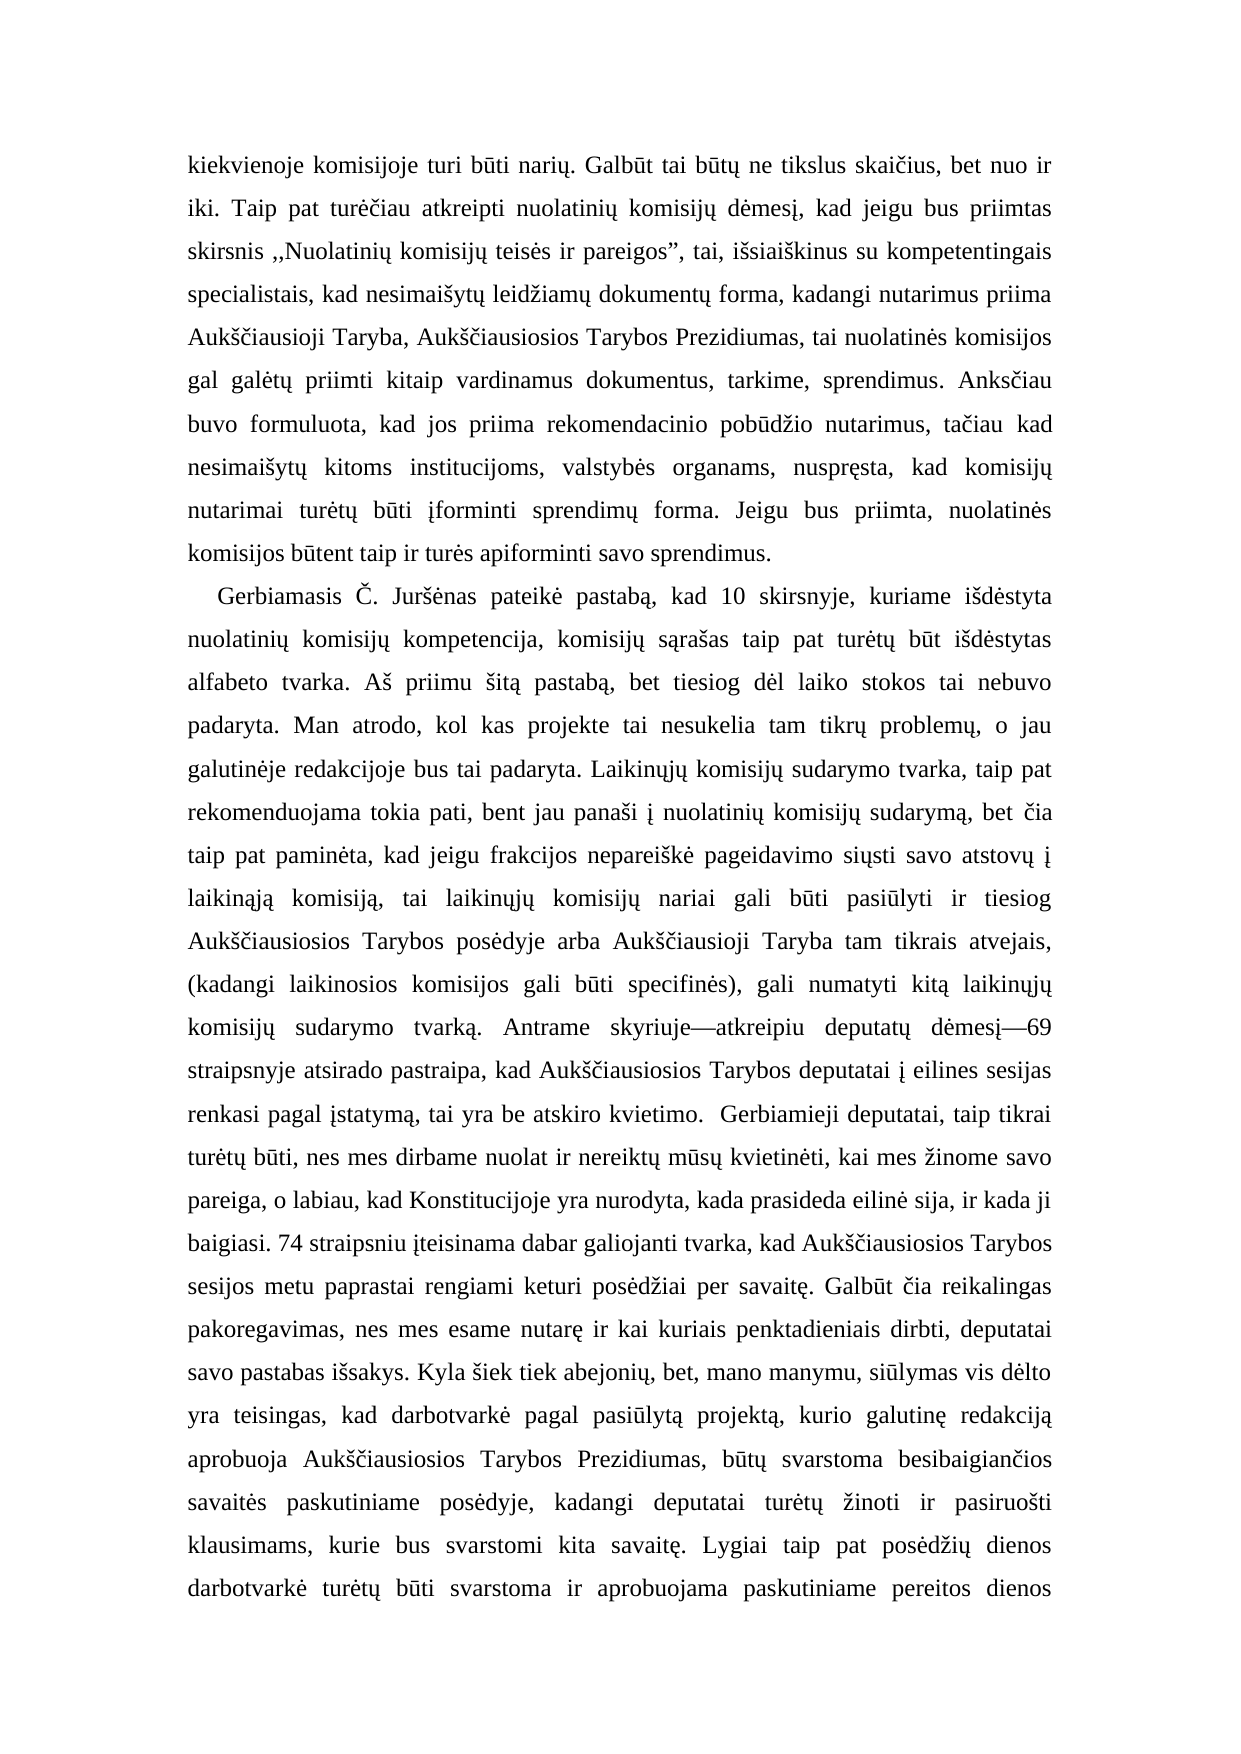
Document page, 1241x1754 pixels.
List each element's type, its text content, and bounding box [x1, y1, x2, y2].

text Gerbiamasis Č. Juršėnas pateikė pastabą, kad 10 skirsnyje, kuriame išdėstyta nuolatinių komisijų kompetencija, komisijų sąrašas taip pat turėtų būt išdėstytas alfabeto tvarka. Aš priimu šitą pastabą, bet tiesiog dėl laiko stokos tai nebuvo padaryta. Man atrodo, kol kas projekte tai nesukelia tam tikrų problemų, o jau galutinėje redakcijoje bus tai padaryta. Laikinųjų komisijų sudarymo tvarka, taip pat rekomenduojama tokia pati, bent jau panaši į nuolatinių komisijų sudarymą, bet čia taip pat paminėta, kad jeigu frakcijos nepareiškė pageidavimo siųsti savo atstovų į laikinąją komisiją, tai laikinųjų komisijų nariai gali būti pasiūlyti ir tiesiog Aukščiausiosios Tarybos posėdyje arba Aukščiausioji Taryba tam tikrais atvejais, (kadangi laikinosios komisijos gali būti specifinės), gali numatyti kitą laikinųjų komisijų sudarymo tvarką. Antrame skyriuje—atkreipiu deputatų dėmesį—69 straipsnyje atsirado pastraipa, kad Aukščiausiosios Tarybos deputatai į eilines sesijas renkasi pagal įstatymą, tai yra be atskiro kvietimo. Gerbiamieji deputatai, taip tikrai turėtų būti, nes mes dirbame nuolat ir nereiktų mūsų kvietinėti, kai mes žinome savo pareiga, o labiau, kad Konstitucijoje yra nurodyta, kada prasideda eilinė sija, ir kada ji baigiasi. 74 straipsniu įteisinama dabar galiojanti tvarka, kad Aukščiausiosios Tarybos sesijos metu paprastai rengiami keturi posėdžiai per savaitę. Galbūt čia reikalingas pakoregavimas, nes mes esame nutarę ir kai kuriais penktadieniais dirbti, deputatai savo pastabas išsakys. Kyla šiek tiek abejonių, bet, mano manymu, siūlymas vis dėlto yra teisingas, kad darbotvarkė pagal pasiūlytą projektą, kurio galutinę redakciją aprobuoja Aukščiausiosios Tarybos Prezidiumas, būtų svarstoma besibaigiančios savaitės paskutiniame posėdyje, kadangi deputatai turėtų žinoti ir pasiruošti klausimams, kurie bus svarstomi kita savaitę. Lygiai taip pat posėdžių dienos darbotvarkė turėtų būti svarstoma ir aprobuojama paskutiniame pereitos dienos [187, 581, 1053, 1602]
text kiekvienoje komisijoje turi būti narių. Galbūt tai būtų ne tikslus skaičius, bet nuo ir iki. Taip pat turėčiau atkreipti nuolatinių komisijų dėmesį, kad jeigu bus priimtas skirsnis ,,Nuolatinių komisijų teisės ir pareigos”, tai, išsiaiškinus su kompetentingais specialistais, kad nesimaišytų leidžiamų dokumentų forma, kadangi nutarimus priima Aukščiausioji Taryba, Aukščiausiosios Tarybos Prezidiumas, tai nuolatinės komisijos gal galėtų priimti kitaip vardinamus dokumentus, tarkime, sprendimus. Anksčiau buvo formuluota, kad jos priima rekomendacinio pobūdžio nutarimus, tačiau kad nesimaišytų kitoms institucijoms, valstybės organams, nuspręsta, kad komisijų nutarimai turėtų būti įforminti sprendimų forma. Jeigu bus priimta, nuolatinės komisijos būtent taip ir turės apiforminti savo sprendimus. [187, 150, 1053, 567]
